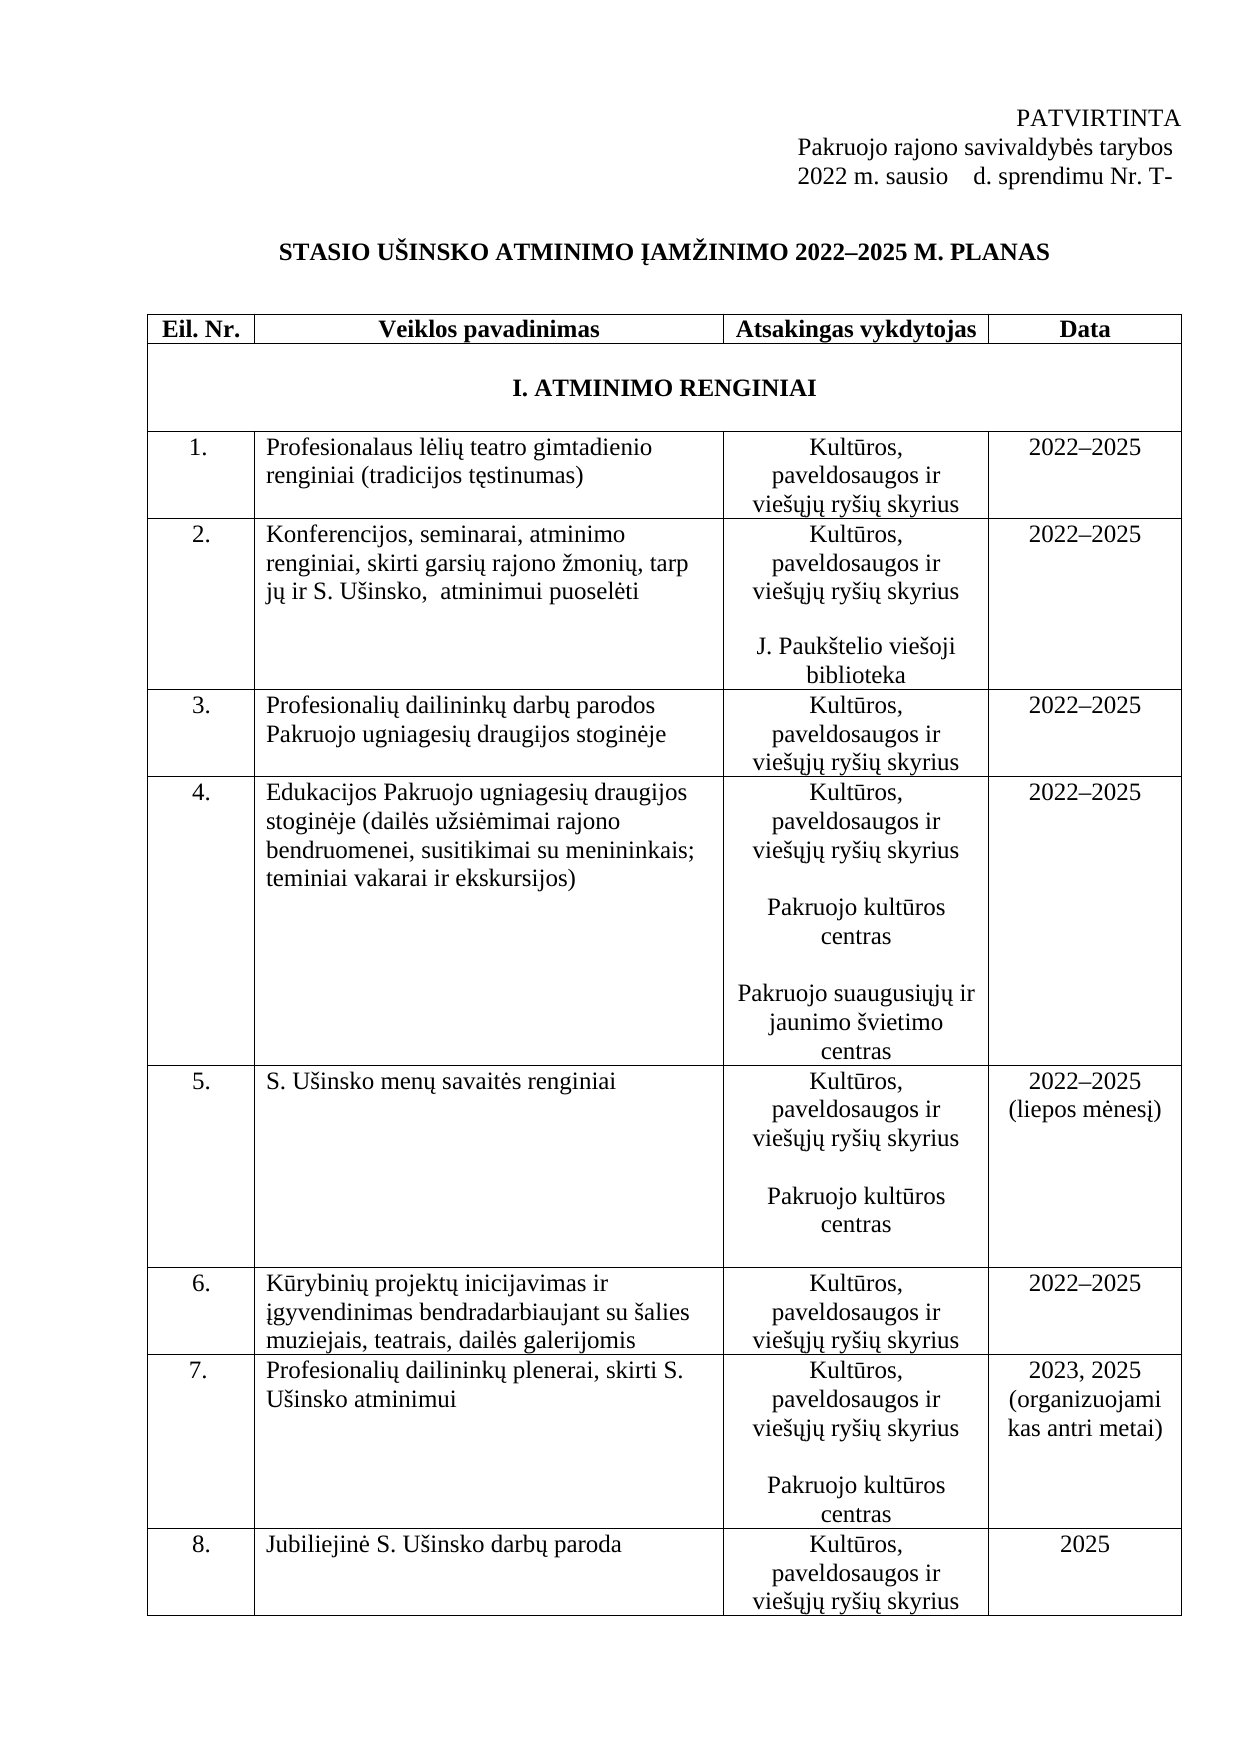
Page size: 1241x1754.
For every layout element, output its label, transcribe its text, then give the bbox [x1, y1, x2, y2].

table_cell Kultūros, paveldosaugos ir viešųjų ryšių skyrius Pakruojo kultūros centras [724, 1355, 988, 1528]
table_cell 4. [148, 777, 254, 1065]
table_cell 2022–2025 [989, 777, 1181, 1065]
table_cell 8. [148, 1529, 254, 1615]
table_cell Kultūros, paveldosaugos ir viešųjų ryšių skyrius [724, 1529, 988, 1615]
table_header Eil. Nr. [148, 315, 254, 343]
table_cell 2022–2025 [989, 690, 1181, 776]
table_cell Kūrybinių projektų inicijavimas ir įgyvendinimas bendradarbiaujant su šalies muziejais, teatrais, dailės galerijomis [255, 1268, 723, 1354]
table_cell Profesionalių dailininkų darbų parodos Pakruojo ugniagesių draugijos stoginėje [255, 690, 723, 776]
table_cell 2025 [989, 1529, 1181, 1615]
table_cell 2. [148, 519, 254, 689]
table_cell I. ATMINIMO RENGINIAI [148, 344, 1181, 431]
table_cell 2023, 2025 (organizuojami kas antri metai) [989, 1355, 1181, 1528]
table_cell 2022–2025 [989, 519, 1181, 689]
table_cell 2022–2025 [989, 1268, 1181, 1354]
text Pakruojo rajono savivaldybės tarybos [148, 132, 1181, 161]
table_cell Edukacijos Pakruojo ugniagesių draugijos stoginėje (dailės užsiėmimai rajono bendruomenei, susitikimai su menininkais; teminiai vakarai ir ekskursijos) [255, 777, 723, 1065]
table_header Atsakingas vykdytojas [724, 315, 988, 343]
table_header Data [989, 315, 1181, 343]
table_cell 5. [148, 1066, 254, 1267]
table_cell 2022–2025 [989, 432, 1181, 518]
table_cell Kultūros, paveldosaugos ir viešųjų ryšių skyrius J. Paukštelio viešoji biblioteka [724, 519, 988, 689]
table_cell 6. [148, 1268, 254, 1354]
table_header Veiklos pavadinimas [255, 315, 723, 343]
table_cell 3. [148, 690, 254, 776]
table_cell Konferencijos, seminarai, atminimo renginiai, skirti garsių rajono žmonių, tarp jų ir S. Ušinsko, atminimui puoselėti [255, 519, 723, 689]
table_cell Jubiliejinė S. Ušinsko darbų paroda [255, 1529, 723, 1615]
table_cell 7. [148, 1355, 254, 1528]
text 2022 m. sausio d. sprendimu Nr. T- [148, 161, 1181, 190]
table_cell Profesionalaus lėlių teatro gimtadienio renginiai (tradicijos tęstinumas) [255, 432, 723, 518]
table_cell Kultūros, paveldosaugos ir viešųjų ryšių skyrius [724, 1268, 988, 1354]
table_cell Profesionalių dailininkų plenerai, skirti S. Ušinsko atminimui [255, 1355, 723, 1528]
table_cell S. Ušinsko menų savaitės renginiai [255, 1066, 723, 1267]
table_cell Kultūros, paveldosaugos ir viešųjų ryšių skyrius Pakruojo kultūros centras Pakruojo suaugusiųjų ir jaunimo švietimo centras [724, 777, 988, 1065]
table_cell Kultūros, paveldosaugos ir viešųjų ryšių skyrius [724, 432, 988, 518]
table_cell 1. [148, 432, 254, 518]
table_cell Kultūros, paveldosaugos ir viešųjų ryšių skyrius Pakruojo kultūros centras [724, 1066, 988, 1267]
text PATVIRTINTA [148, 103, 1181, 132]
table_cell Kultūros, paveldosaugos ir viešųjų ryšių skyrius [724, 690, 988, 776]
table_cell 2022–2025 (liepos mėnesį) [989, 1066, 1181, 1267]
text STASIO UŠINSKO ATMINIMO ĮAMŽINIMO 2022–2025 M. PLANAS [148, 237, 1181, 266]
